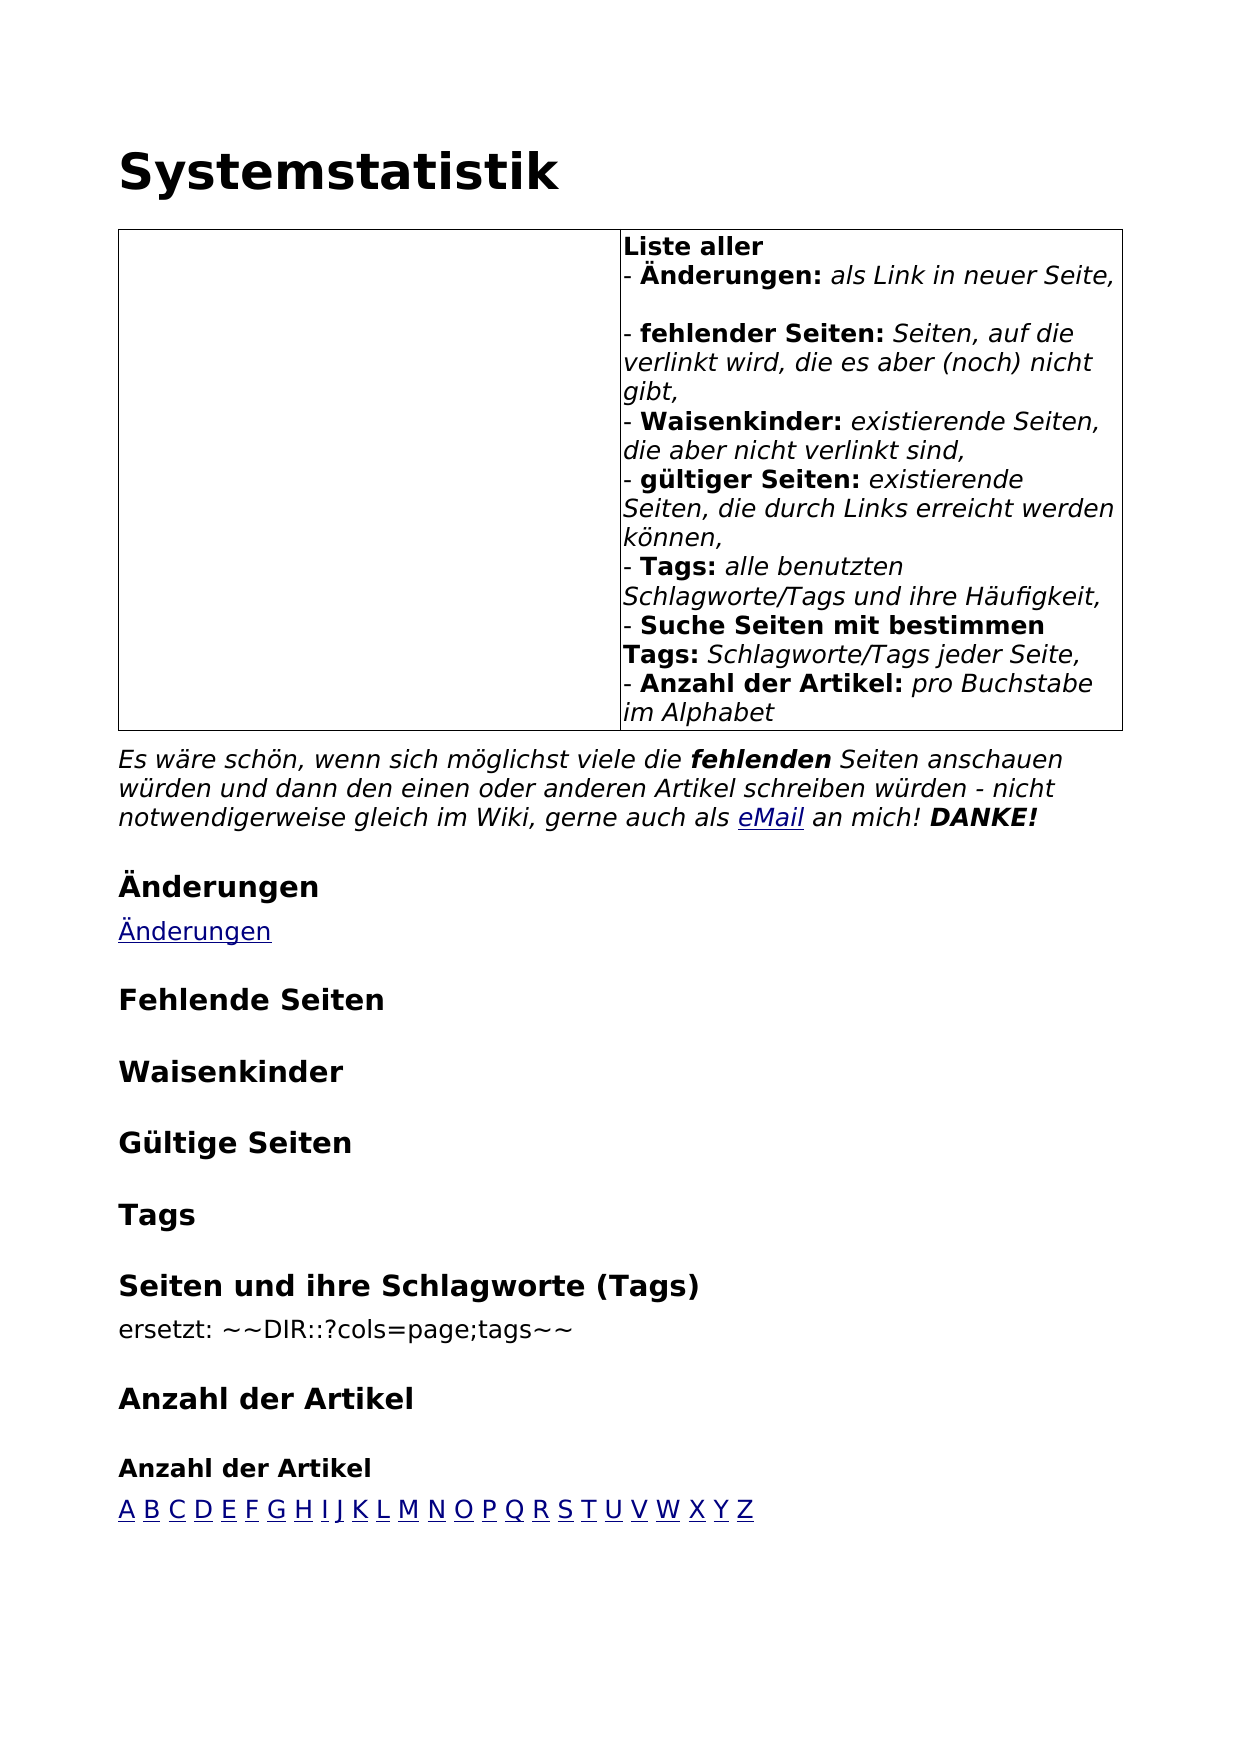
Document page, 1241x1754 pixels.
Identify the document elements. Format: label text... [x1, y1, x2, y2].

text A B C D E F G H I J K L M N O P Q R S T U V W X Y Z [118, 1496, 1122, 1554]
subtitle Tags [118, 1198, 1122, 1232]
subtitle Fehlende Seiten [118, 983, 1122, 1017]
subtitle Systemstatistik [118, 143, 1122, 201]
text Änderungen [118, 917, 1122, 946]
subtitle Seiten und ihre Schlagworte (Tags) [118, 1269, 1122, 1303]
table_header [119, 230, 620, 730]
text Es wäre schön, wenn sich möglichst viele die fehlenden Seiten anschauen würden und dann den einen oder anderen Artikel schreiben würden - nicht notwendigerweise gleich im Wiki, gerne auch als eMail an mich! DANKE! [118, 745, 1122, 833]
subtitle Waisenkinder [118, 1055, 1122, 1089]
subtitle Anzahl der Artikel [118, 1382, 1122, 1416]
text ersetzt: ~~DIR::?cols=page;tags~~ [118, 1316, 1122, 1345]
subtitle Änderungen [118, 870, 1122, 904]
subtitle Gültige Seiten [118, 1126, 1122, 1160]
subtitle Anzahl der Artikel [118, 1454, 1122, 1483]
table_header Liste aller - Änderungen: als Link in neuer Seite, - fehlender Seiten: Seiten, auf die verlinkt wird, die es aber (noch) nicht gibt, - Waisenkinder: existierende Seiten, die aber nicht verlinkt sind, - gültiger Seiten: existierende Seiten, die durch Links erreicht werden können, - Tags: alle benutzten Schlagworte/Tags und ihre Häufigkeit, - Suche Seiten mit bestimmen Tags: Schlagworte/Tags jeder Seite, - Anzahl der Artikel: pro Buchstabe im Alphabet [621, 230, 1122, 730]
